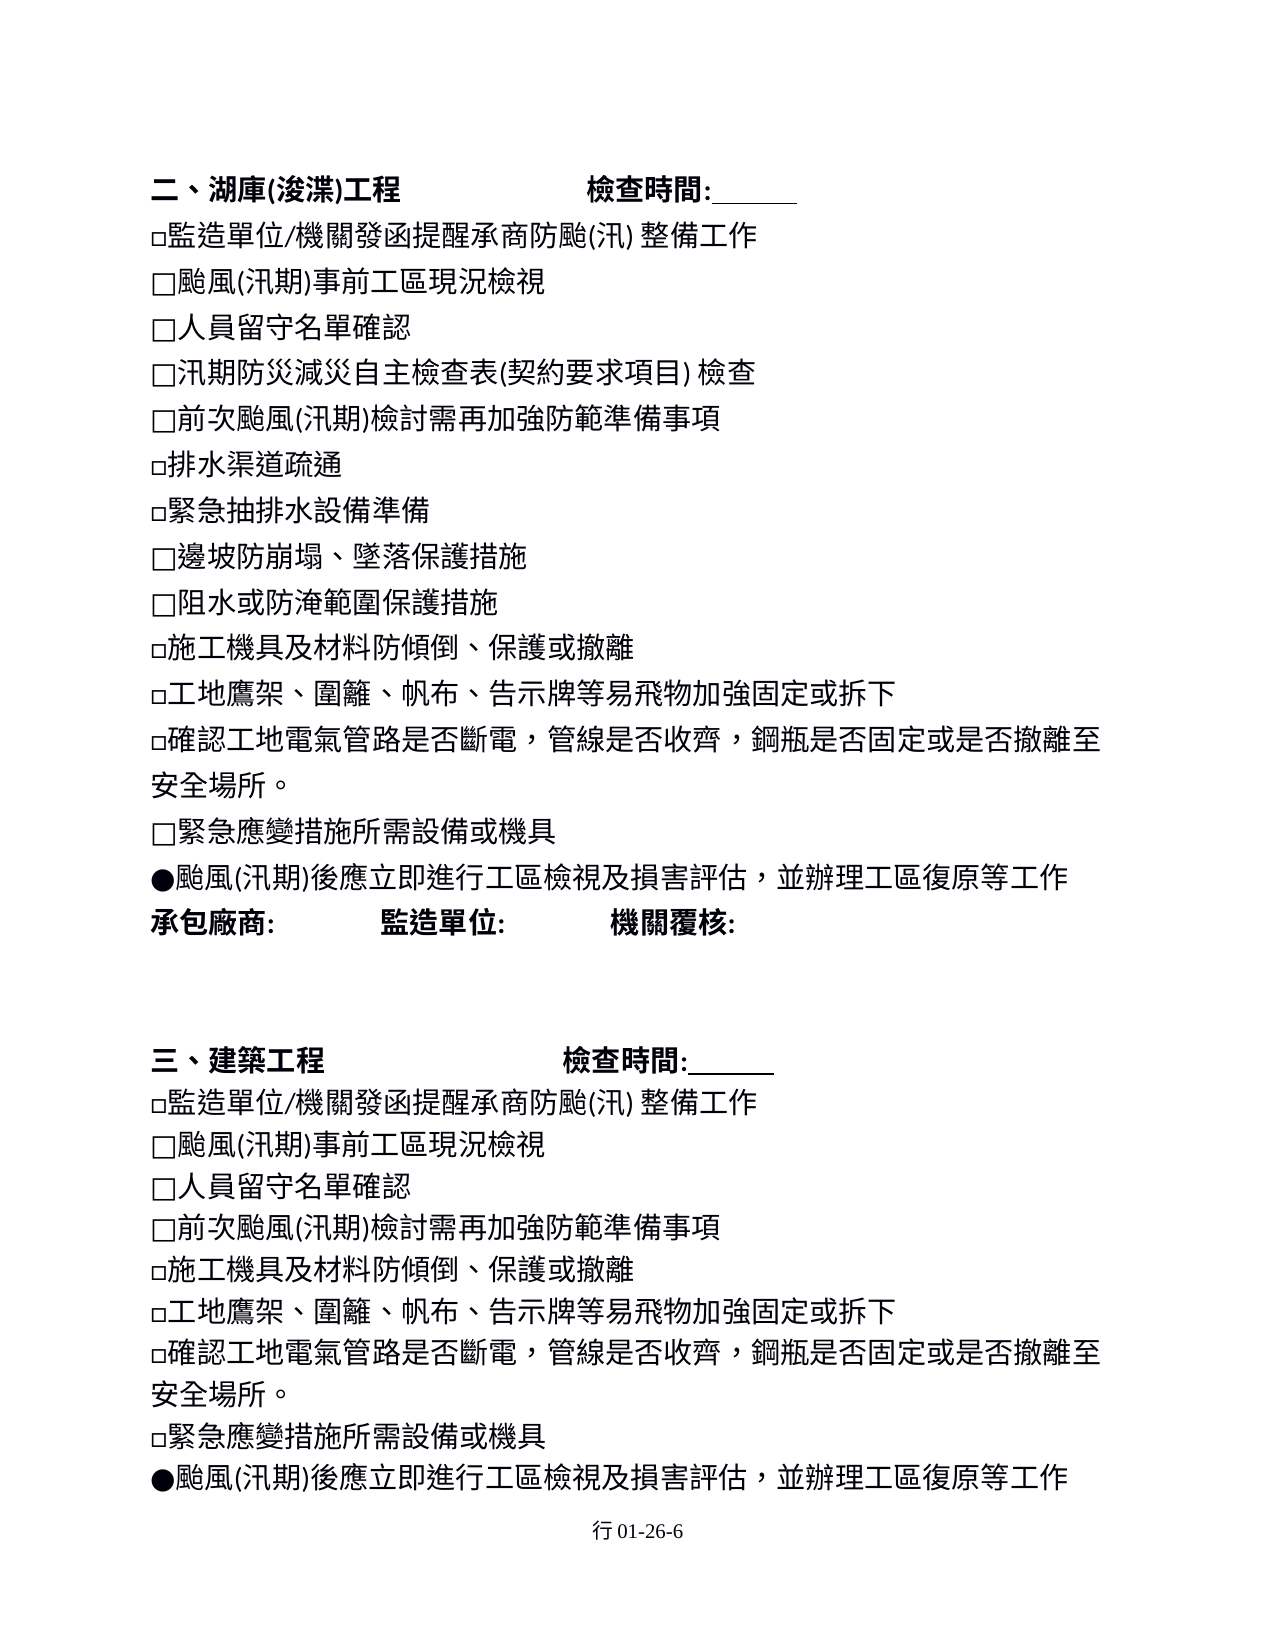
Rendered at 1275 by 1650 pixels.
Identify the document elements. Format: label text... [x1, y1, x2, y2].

text 三、建築工程 檢查時間: [150, 1035, 1125, 1081]
text □緊急應變措施所需設備或機具 [150, 806, 1125, 851]
text □汛期防災減災自主檢查表(契約要求項目) 檢查 [150, 347, 1125, 393]
text 二、湖庫(浚渫)工程 檢查時間: [150, 164, 1125, 210]
text □前次颱風(汛期)檢討需再加強防範準備事項 [150, 393, 1125, 439]
text □緊急應變措施所需設備或機具 [150, 1414, 1125, 1456]
text □人員留守名單確認 [150, 1164, 1125, 1206]
text □排水渠道疏通 [150, 439, 1125, 485]
text □颱風(汛期)事前工區現況檢視 [150, 1122, 1125, 1164]
text 承包廠商: 監造單位: 機關覆核: [150, 897, 1125, 943]
text □工地鷹架、圍籬、帆布、告示牌等易飛物加強固定或拆下 [150, 668, 1125, 714]
text □邊坡防崩塌、墜落保護措施 [150, 531, 1125, 576]
text □確認工地電氣管路是否斷電，管線是否收齊，鋼瓶是否固定或是否撤離至安全場所。 [150, 1331, 1125, 1414]
text □人員留守名單確認 [150, 301, 1125, 347]
text □颱風(汛期)事前工區現況檢視 [150, 256, 1125, 301]
text □施工機具及材料防傾倒、保護或撤離 [150, 622, 1125, 668]
text □施工機具及材料防傾倒、保護或撤離 [150, 1247, 1125, 1289]
text □確認工地電氣管路是否斷電，管線是否收齊，鋼瓶是否固定或是否撤離至安全場所。 [150, 714, 1125, 806]
text □緊急抽排水設備準備 [150, 485, 1125, 531]
text ●颱風(汛期)後應立即進行工區檢視及損害評估，並辦理工區復原等工作 [150, 1456, 1125, 1497]
text □監造單位/機關發函提醒承商防颱(汛) 整備工作 [150, 210, 1125, 256]
text □工地鷹架、圍籬、帆布、告示牌等易飛物加強固定或拆下 [150, 1289, 1125, 1331]
text ●颱風(汛期)後應立即進行工區檢視及損害評估，並辦理工區復原等工作 [150, 851, 1125, 897]
text □監造單位/機關發函提醒承商防颱(汛) 整備工作 [150, 1081, 1125, 1122]
text □前次颱風(汛期)檢討需再加強防範準備事項 [150, 1206, 1125, 1247]
text □阻水或防淹範圍保護措施 [150, 576, 1125, 622]
